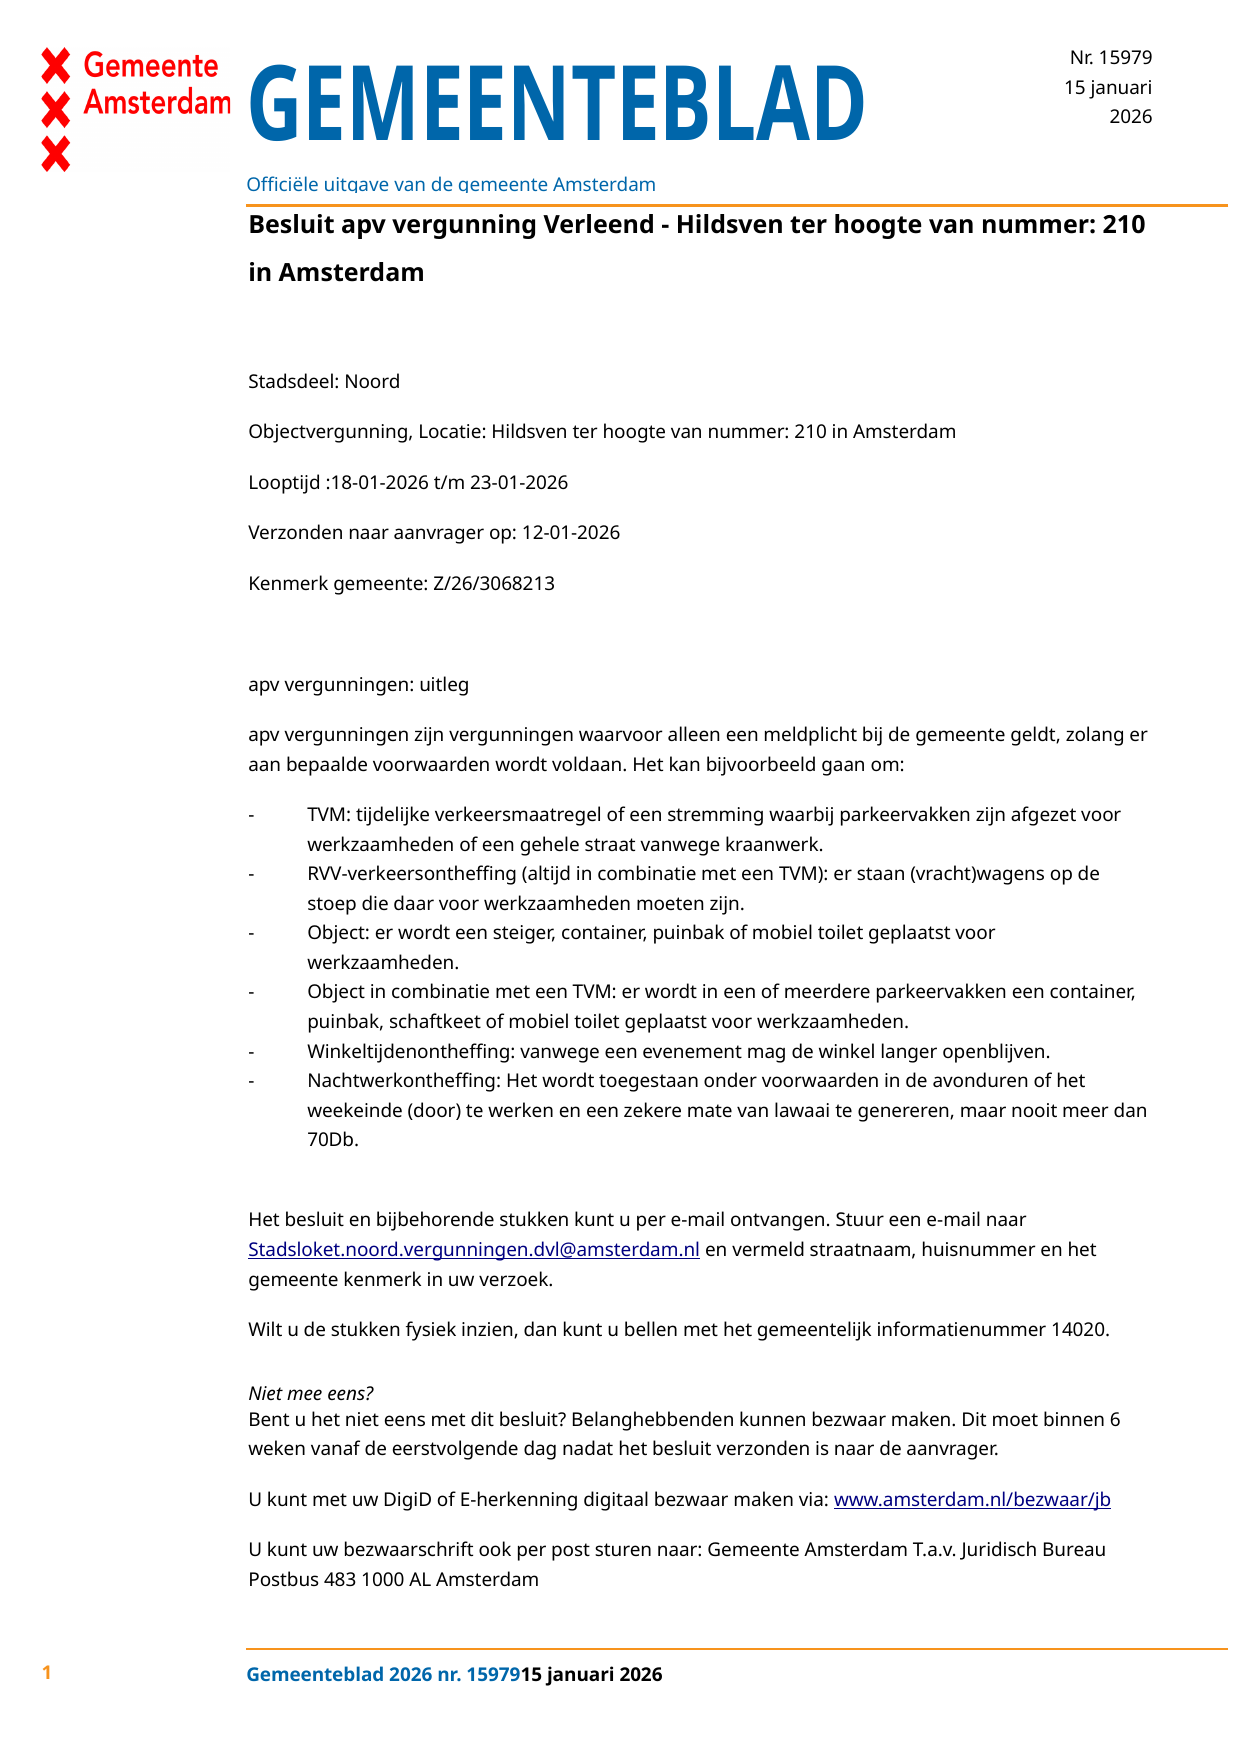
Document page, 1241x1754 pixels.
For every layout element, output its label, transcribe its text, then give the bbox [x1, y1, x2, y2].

text U kunt uw bezwaarschrift ook per post sturen naar: Gemeente Amsterdam T.a.v. Juridisch Bureau Postbus 483 1000 AL Amsterdam [248, 1536, 1152, 1592]
list Object: er wordt een steiger, container, puinbak of mobiel toilet geplaatst voor werkzaamheden. [248, 919, 1152, 975]
text Wilt u de stukken fysiek inzien, dan kunt u bellen met het gemeentelijk informatienummer 14020. [248, 1316, 1152, 1342]
text Objectvergunning, Locatie: Hildsven ter hoogte van nummer: 210 in Amsterdam [248, 419, 1152, 444]
list RVV-verkeersontheffing (altijd in combinatie met een TVM): er staan (vracht)wagens op de stoep die daar voor werkzaamheden moeten zijn. [248, 860, 1152, 916]
text U kunt met uw DigiD of E-herkenning digitaal bezwaar maken via: www.amsterdam.nl/bezwaar/jb [248, 1486, 1152, 1512]
text Bent u het niet eens met dit besluit? Belanghebbenden kunnen bezwaar maken. Dit moet binnen 6 weken vanaf de eerstvolgende dag nadat het besluit verzonden is naar de aanvrager. [248, 1406, 1152, 1461]
list Winkeltijdenontheffing: vanwege een evenement mag de winkel langer openblijven. [248, 1038, 1152, 1064]
list Nachtwerkontheffing: Het wordt toegestaan onder voorwaarden in de avonduren of het weekeinde (door) te werken en een zekere mate van lawaai te genereren, maar nooit meer dan 70Db. [248, 1067, 1152, 1152]
text Verzonden naar aanvrager op: 12-01-2026 [248, 519, 1152, 545]
text Besluit apv vergunning Verleend - Hildsven ter hoogte van nummer: 210 in Amsterdam [248, 207, 1152, 288]
text Het besluit en bijbehorende stukken kunt u per e-mail ontvangen. Stuur een e-mail naar Stadsloket.noord.vergunningen.dvl@amsterdam.nl en vermeld straatnaam, huisnummer en het gemeente kenmerk in uw verzoek. [248, 1207, 1152, 1292]
text Kenmerk gemeente: Z/26/3068213 [248, 570, 1152, 596]
list Object in combinatie met een TVM: er wordt in een of meerdere parkeervakken een container, puinbak, schaftkeet of mobiel toilet geplaatst voor werkzaamheden. [248, 979, 1152, 1034]
text apv vergunningen: uitleg [248, 671, 1152, 697]
text apv vergunningen zijn vergunningen waarvoor alleen een meldplicht bij de gemeente geldt, zolang er aan bepaalde voorwaarden wordt voldaan. Het kan bijvoorbeeld gaan om: [248, 721, 1152, 777]
picture [41, 47, 231, 172]
text Looptijd :18-01-2026 t/m 23-01-2026 [248, 469, 1152, 495]
text Stadsdeel: Noord [248, 368, 1152, 394]
text Niet mee eens? [248, 1380, 1152, 1406]
list TVM: tijdelijke verkeersmaatregel of een stremming waarbij parkeervakken zijn afgezet voor werkzaamheden of een gehele straat vanwege kraanwerk. [248, 801, 1152, 857]
